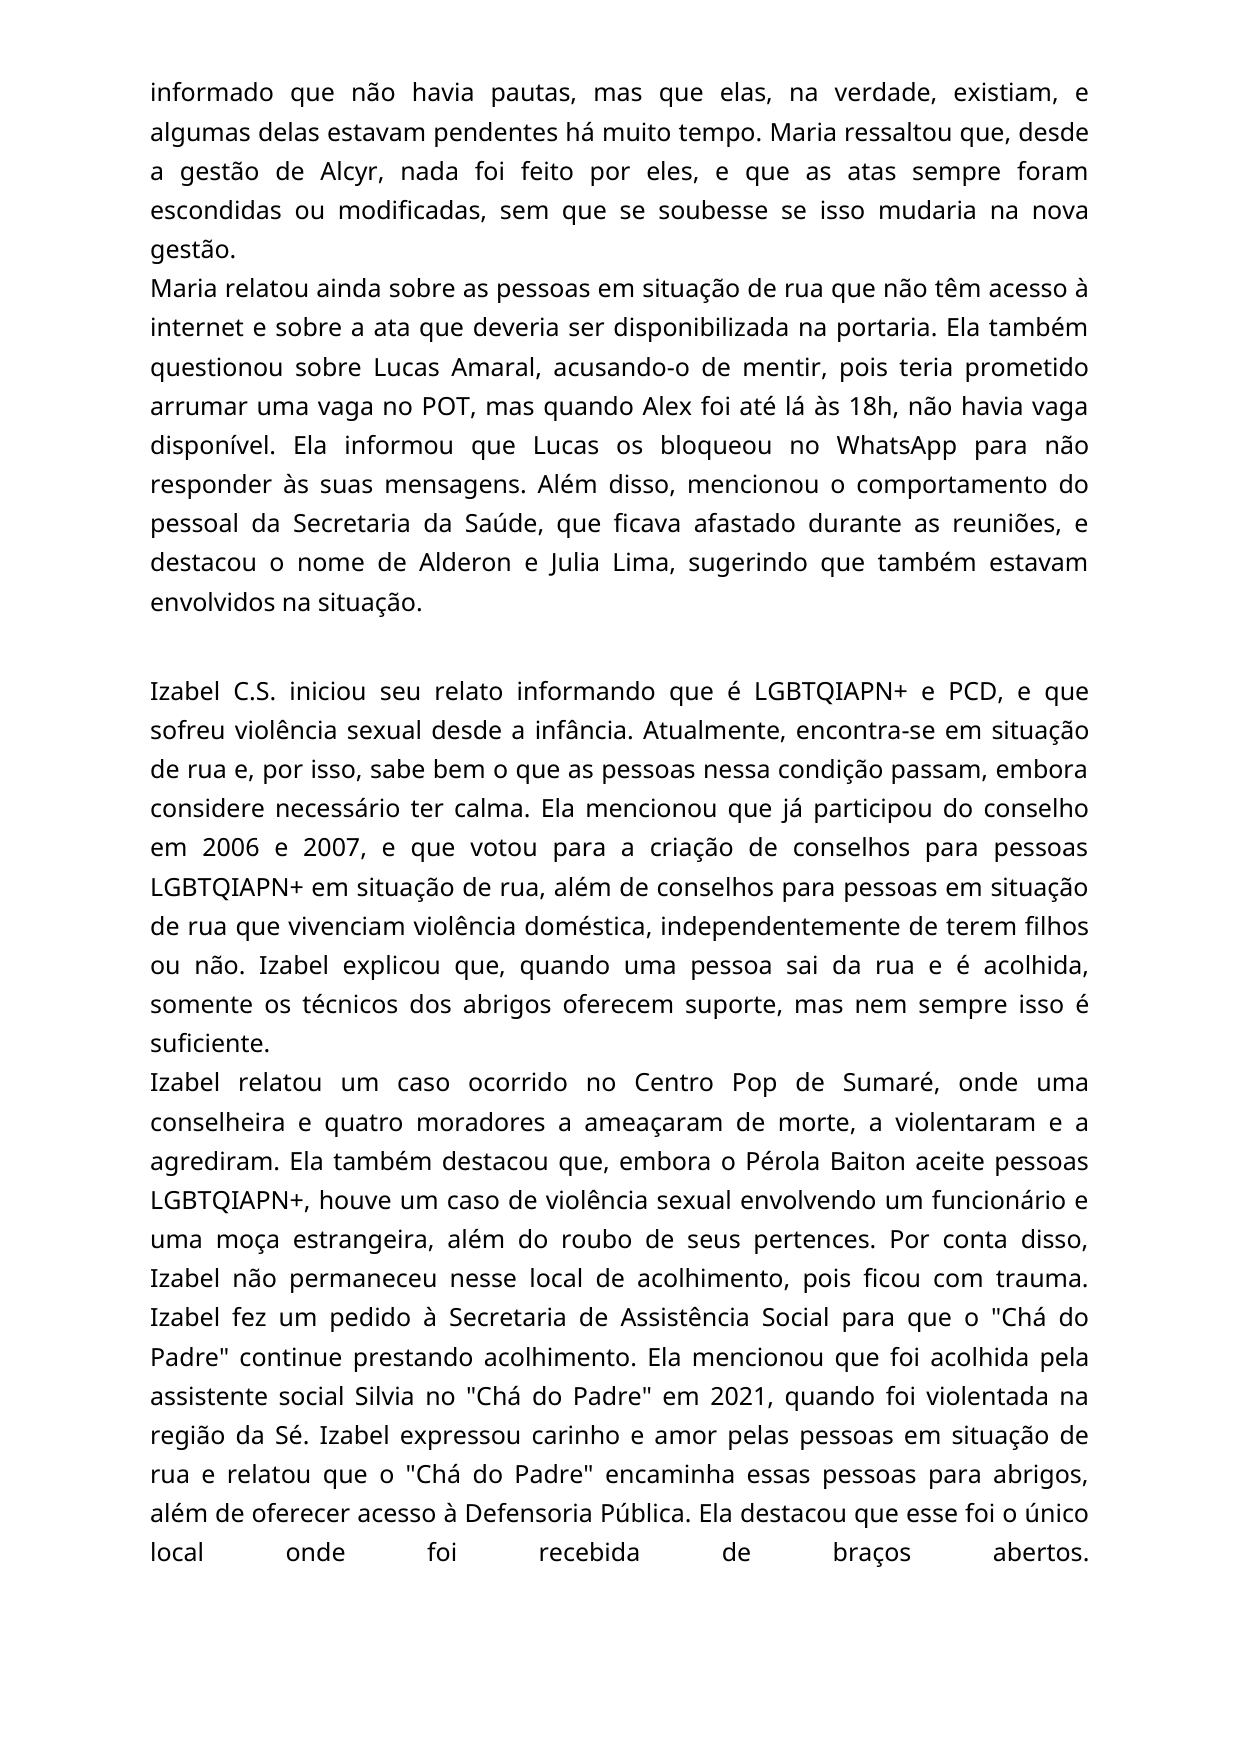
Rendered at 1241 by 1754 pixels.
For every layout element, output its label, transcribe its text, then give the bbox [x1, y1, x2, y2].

text Izabel C.S. iniciou seu relato informando que é LGBTQIAPN+ e PCD, e que sofreu violência sexual desde a infância. Atualmente, encontra-se em situação de rua e, por isso, sabe bem o que as pessoas nessa condição passam, embora considere necessário ter calma. Ela mencionou que já participou do conselho em 2006 e 2007, e que votou para a criação de conselhos para pessoas LGBTQIAPN+ em situação de rua, além de conselhos para pessoas em situação de rua que vivenciam violência doméstica, independentemente de terem filhos ou não. Izabel explicou que, quando uma pessoa sai da rua e é acolhida, somente os técnicos dos abrigos oferecem suporte, mas nem sempre isso é suficiente. Izabel relatou um caso ocorrido no Centro Pop de Sumaré, onde uma conselheira e quatro moradores a ameaçaram de morte, a violentaram e a agrediram. Ela também destacou que, embora o Pérola Baiton aceite pessoas LGBTQIAPN+, houve um caso de violência sexual envolvendo um funcionário e uma moça estrangeira, além do roubo de seus pertences. Por conta disso, Izabel não permaneceu nesse local de acolhimento, pois ficou com trauma. Izabel fez um pedido à Secretaria de Assistência Social para que o "Chá do Padre" continue prestando acolhimento. Ela mencionou que foi acolhida pela assistente social Silvia no "Chá do Padre" em 2021, quando foi violentada na região da Sé. Izabel expressou carinho e amor pelas pessoas em situação de rua e relatou que o "Chá do Padre" encaminha essas pessoas para abrigos, além de oferecer acesso à Defensoria Pública. Ela destacou que esse foi o único local onde foi recebida de braços abertos. [150, 673, 1090, 1569]
text informado que não havia pautas, mas que elas, na verdade, existiam, e algumas delas estavam pendentes há muito tempo. Maria ressaltou que, desde a gestão de Alcyr, nada foi feito por eles, e que as atas sempre foram escondidas ou modificadas, sem que se soubesse se isso mudaria na nova gestão. Maria relatou ainda sobre as pessoas em situação de rua que não têm acesso à internet e sobre a ata que deveria ser disponibilizada na portaria. Ela também questionou sobre Lucas Amaral, acusando-o de mentir, pois teria prometido arrumar uma vaga no POT, mas quando Alex foi até lá às 18h, não havia vaga disponível. Ela informou que Lucas os bloqueou no WhatsApp para não responder às suas mensagens. Além disso, mencionou o comportamento do pessoal da Secretaria da Saúde, que ficava afastado durante as reuniões, e destacou o nome de Alderon e Julia Lima, sugerindo que também estavam envolvidos na situação. [150, 75, 1090, 618]
